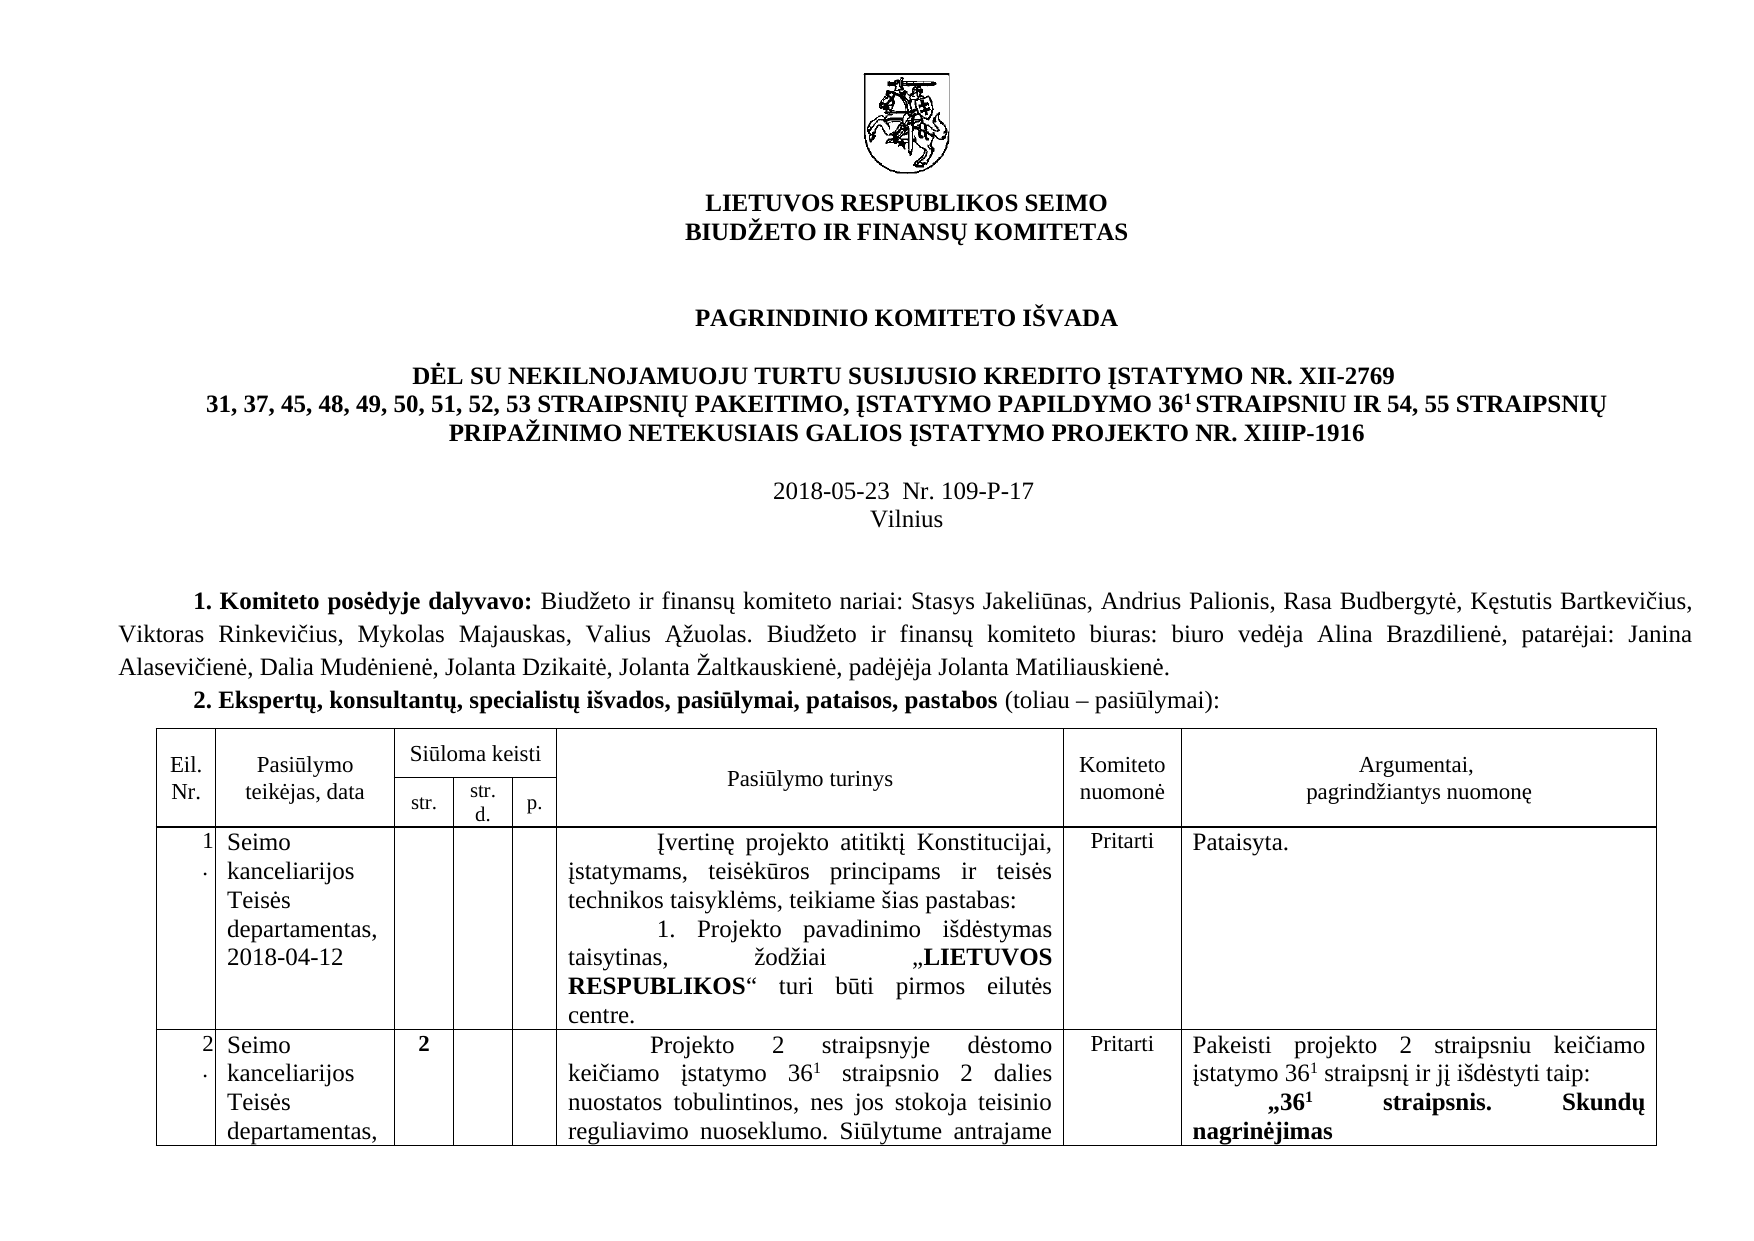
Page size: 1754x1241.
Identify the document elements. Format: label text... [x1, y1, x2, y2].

table_cell Įvertinę projekto atitiktį Konstitucijai, įstatymams, teisėkūros principams ir teisės technikos taisyklėms, teikiame šias pastabas: 1. Projekto pavadinimo išdėstymas taisytinas, žodžiai „LIETUVOS RESPUBLIKOS“ turi būti pirmos eilutės centre. [557, 828, 1063, 1029]
text 1. Komiteto posėdyje dalyvavo: Biudžeto ir finansų komiteto nariai: Stasys Jakeliūnas, Andrius Palionis, Rasa Budbergytė, Kęstutis Bartkevičius, Viktoras Rinkevičius, Mykolas Majauskas, Valius Ąžuolas. Biudžeto ir finansų komiteto biuras: biuro vedėja Alina Brazdilienė, patarėjai: Janina Alasevičienė, Dalia Mudėnienė, Jolanta Dzikaitė, Jolanta Žaltkauskienė, padėjėja Jolanta Matiliauskienė. [118, 586, 1695, 681]
text 31, 37, 45, 48, 49, 50, 51, 52, 53 STRAIPSNIŲ PAKEITIMO, ĮSTATYMO PAPILDYMO 361 STRAIPSNIU IR 54, 55 STRAIPSNIŲ PRIPAŽINIMO NETEKUSIAIS GALIOS įstatymo projekto nr. XIIIP-1916 [118, 389, 1695, 447]
table_cell [513, 1030, 556, 1145]
table_cell 2 [395, 1030, 453, 1145]
text Biudžeto ir finansų komitetas [118, 217, 1695, 246]
table_cell Pritarti [1064, 1030, 1181, 1145]
table_header Eil. Nr. [157, 729, 215, 826]
table_cell str. d. [454, 778, 512, 826]
text LIETUVOS RESPUBLIKOS SEIMO [118, 188, 1695, 217]
text 2018-05-23 Nr. 109-P-17 [118, 476, 1695, 504]
table_cell Pritarti [1064, 828, 1181, 1029]
table_header Pasiūlymo teikėjas, data [216, 729, 394, 826]
text PAGRINDINIO KOMITETO IŠVADA [118, 303, 1695, 332]
table_header Komiteto nuomonė [1064, 729, 1181, 826]
text 2. Ekspertų, konsultantų, specialistų išvados, pasiūlymai, pataisos, pastabos (toliau – pasiūlymai): [118, 685, 1695, 714]
table_cell [513, 828, 556, 1029]
table_cell [454, 1030, 512, 1145]
table_cell [157, 828, 215, 1029]
table_cell Projekto 2 straipsnyje dėstomo keičiamo įstatymo 361 straipsnio 2 dalies nuostatos tobulintinos, nes jos stokoja teisinio reguliavimo nuoseklumo. Siūlytume antrajame [557, 1030, 1063, 1145]
text Vilnius [118, 504, 1695, 533]
text DĖL SU NEKILNOJAMUOJU TURTU SUSIJUSIO KREDITO ĮSTATYMO NR. XII-2769 [118, 361, 1695, 389]
table_cell [157, 1030, 215, 1145]
table_header Pasiūlymo turinys [557, 729, 1063, 826]
table_cell p. [513, 778, 556, 826]
table_cell Seimo kanceliarijos Teisės departamentas, [216, 1030, 394, 1145]
table_header Argumentai, pagrindžiantys nuomonę [1182, 729, 1656, 826]
table_cell Pakeisti projekto 2 straipsniu keičiamo įstatymo 361 straipsnį ir jį išdėstyti taip: „361 straipsnis. Skundų nagrinėjimas [1182, 1030, 1656, 1145]
table_cell [395, 828, 453, 1029]
table_cell Pataisyta. [1182, 828, 1656, 1029]
table_cell str. [395, 778, 453, 826]
table_cell Seimo kanceliarijos Teisės departamentas, 2018-04-12 [216, 828, 394, 1029]
table_header Siūloma keisti [395, 729, 556, 777]
table_cell [454, 828, 512, 1029]
